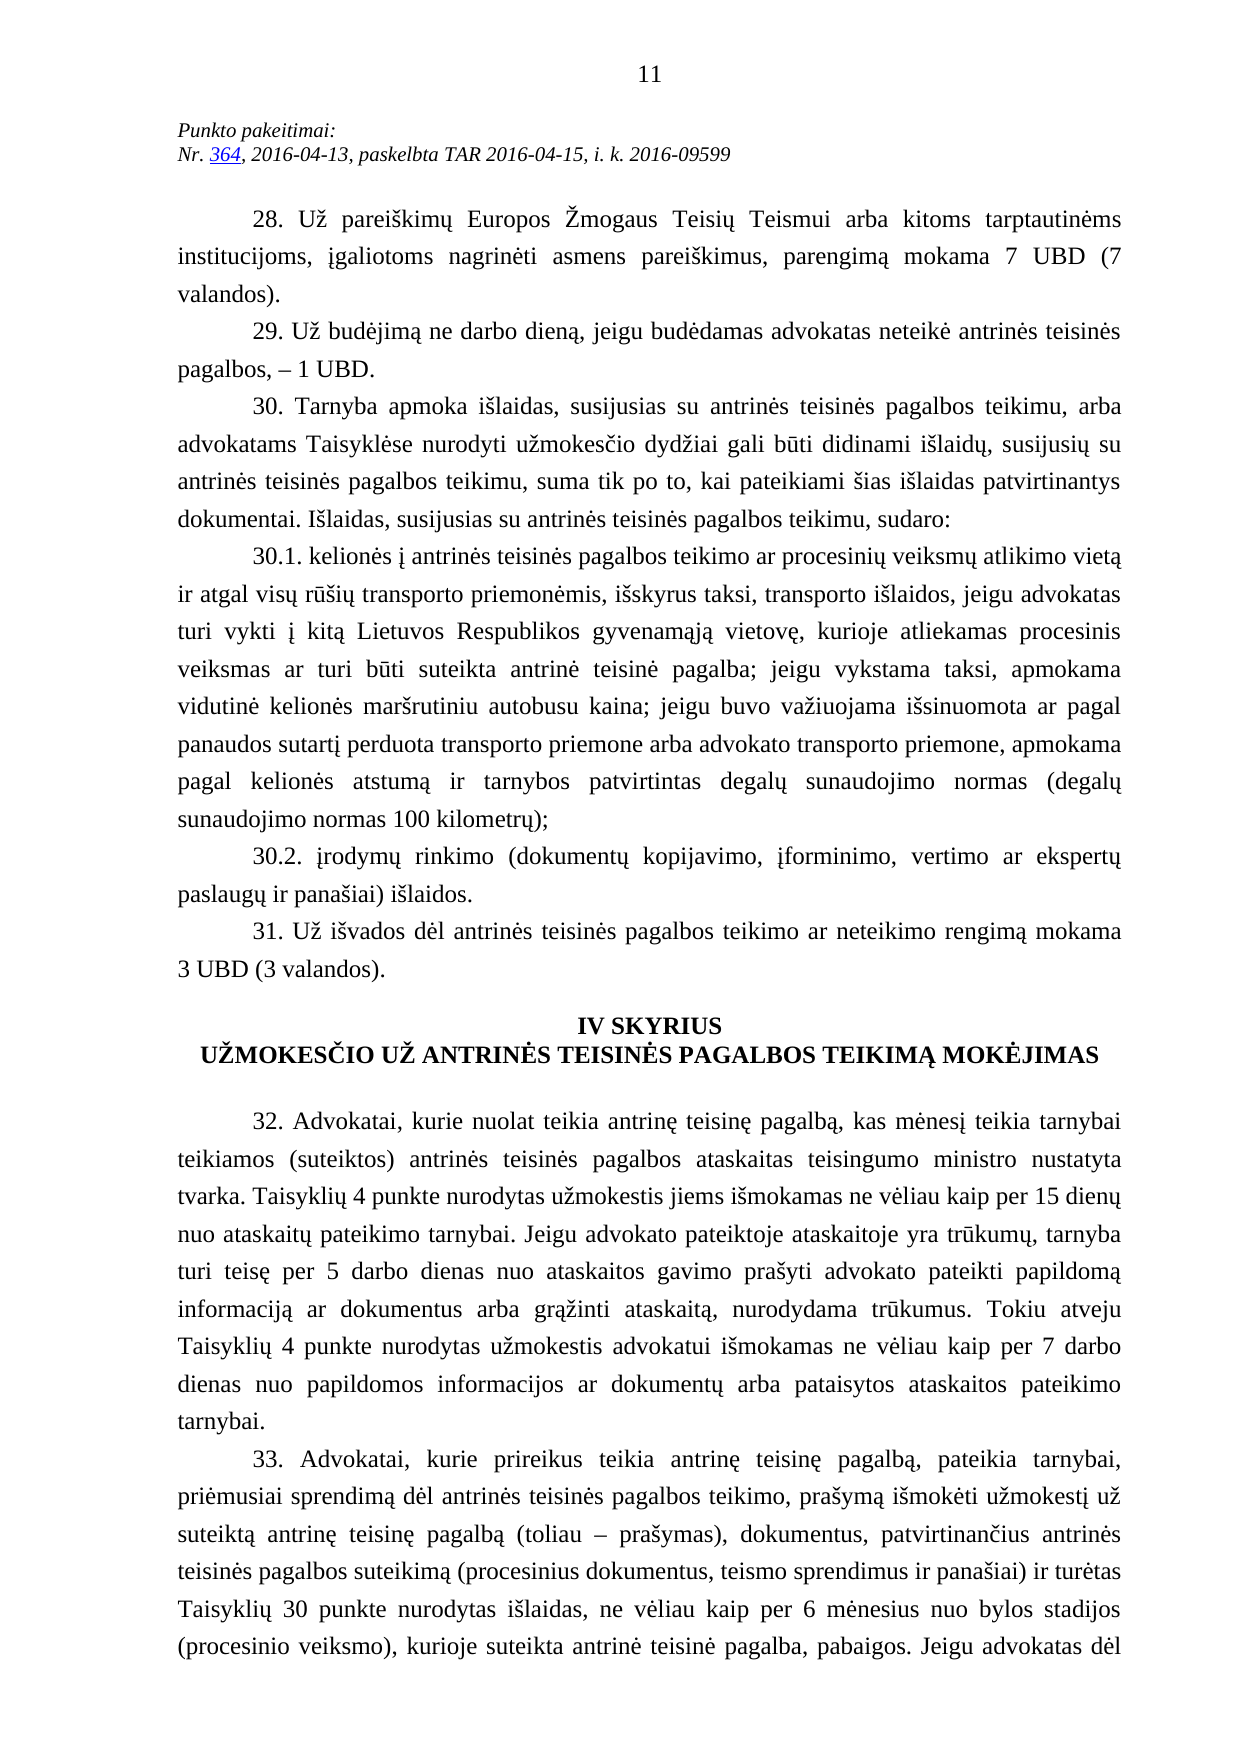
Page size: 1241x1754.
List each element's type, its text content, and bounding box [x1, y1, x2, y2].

text 30. Tarnyba apmoka išlaidas, susijusias su antrinės teisinės pagalbos teikimu, arba advokatams Taisyklėse nurodyti užmokesčio dydžiai gali būti didinami išlaidų, susijusių su antrinės teisinės pagalbos teikimu, suma tik po to, kai pateikiami šias išlaidas patvirtinantys dokumentai. Išlaidas, susijusias su antrinės teisinės pagalbos teikimu, sudaro: [177, 382, 1122, 532]
text 30.1. kelionės į antrinės teisinės pagalbos teikimo ar procesinių veiksmų atlikimo vietą ir atgal visų rūšių transporto priemonėmis, išskyrus taksi, transporto išlaidos, jeigu advokatas turi vykti į kitą Lietuvos Respublikos gyvenamąją vietovę, kurioje atliekamas procesinis veiksmas ar turi būti suteikta antrinė teisinė pagalba; jeigu vykstama taksi, apmokama vidutinė kelionės maršrutiniu autobusu kaina; jeigu buvo važiuojama išsinuomota ar pagal panaudos sutartį perduota transporto priemone arba advokato transporto priemone, apmokama pagal kelionės atstumą ir tarnybos patvirtintas degalų sunaudojimo normas (degalų sunaudojimo normas 100 kilometrų); [177, 532, 1122, 832]
text 31. Už išvados dėl antrinės teisinės pagalbos teikimo ar neteikimo rengimą mokama 3 UBD (3 valandos). [177, 907, 1122, 982]
text 32. Advokatai, kurie nuolat teikia antrinę teisinę pagalbą, kas mėnesį teikia tarnybai teikiamos (suteiktos) antrinės teisinės pagalbos ataskaitas teisingumo ministro nustatyta tvarka. Taisyklių 4 punkte nurodytas užmokestis jiems išmokamas ne vėliau kaip per 15 dienų nuo ataskaitų pateikimo tarnybai. Jeigu advokato pateiktoje ataskaitoje yra trūkumų, tarnyba turi teisę per 5 darbo dienas nuo ataskaitos gavimo prašyti advokato pateikti papildomą informaciją ar dokumentus arba grąžinti ataskaitą, nurodydama trūkumus. Tokiu atveju Taisyklių 4 punkte nurodytas užmokestis advokatui išmokamas ne vėliau kaip per 7 darbo dienas nuo papildomos informacijos ar dokumentų arba pataisytos ataskaitos pateikimo tarnybai. [177, 1097, 1122, 1435]
text 33. Advokatai, kurie prireikus teikia antrinę teisinę pagalbą, pateikia tarnybai, priėmusiai sprendimą dėl antrinės teisinės pagalbos teikimo, prašymą išmokėti užmokestį už suteiktą antrinę teisinę pagalbą (toliau – prašymas), dokumentus, patvirtinančius antrinės teisinės pagalbos suteikimą (procesinius dokumentus, teismo sprendimus ir panašiai) ir turėtas Taisyklių 30 punkte nurodytas išlaidas, ne vėliau kaip per 6 mėnesius nuo bylos stadijos (procesinio veiksmo), kurioje suteikta antrinė teisinė pagalba, pabaigos. Jeigu advokatas dėl [177, 1435, 1122, 1660]
text 29. Už budėjimą ne darbo dieną, jeigu budėdamas advokatas neteikė antrinės teisinės pagalbos, – 1 UBD. [177, 307, 1122, 382]
text IV SKYRIUS [177, 1011, 1122, 1040]
text UŽMOKESČIO UŽ ANTRINĖS TEISINĖS PAGALBOS TEIKIMĄ MOKĖJIMAS [177, 1040, 1122, 1069]
text Punkto pakeitimai: [177, 118, 1122, 142]
text 30.2. įrodymų rinkimo (dokumentų kopijavimo, įforminimo, vertimo ar ekspertų paslaugų ir panašiai) išlaidos. [177, 832, 1122, 907]
text Nr. 364, 2016-04-13, paskelbta TAR 2016-04-15, i. k. 2016-09599 [177, 142, 1122, 166]
text 28. Už pareiškimų Europos Žmogaus Teisių Teismui arba kitoms tarptautinėms institucijoms, įgaliotoms nagrinėti asmens pareiškimus, parengimą mokama 7 UBD (7 valandos). [177, 195, 1122, 307]
